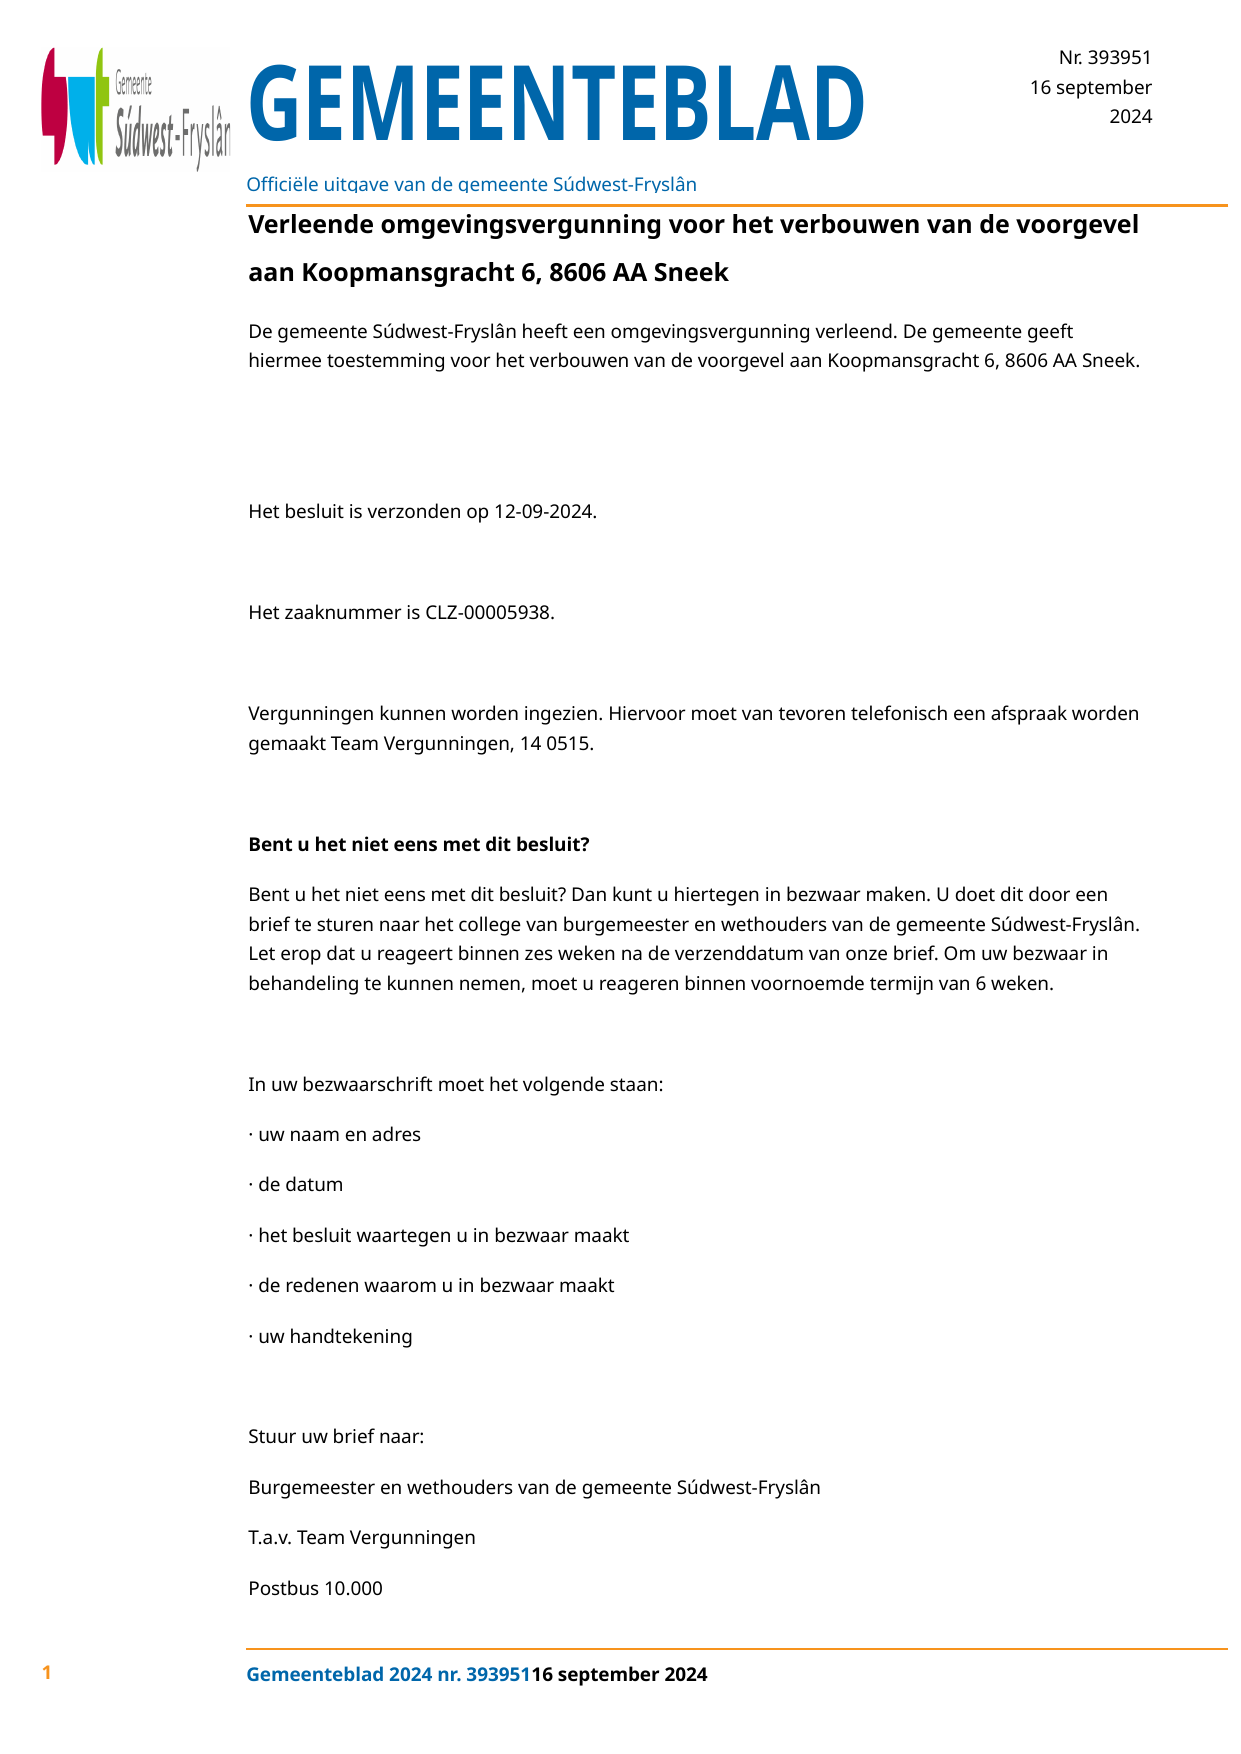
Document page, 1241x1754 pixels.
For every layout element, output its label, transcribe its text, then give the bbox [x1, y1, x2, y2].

text Stuur uw brief naar: [248, 1424, 1152, 1449]
text · uw handtekening [248, 1323, 1152, 1349]
text Het besluit is verzonden op 12-09-2024. [248, 499, 1152, 524]
text · uw naam en adres [248, 1121, 1152, 1147]
text De gemeente Súdwest-Fryslân heeft een omgevingsvergunning verleend. De gemeente geeft hiermee toestemming voor het verbouwen van de voorgevel aan Koopmansgracht 6, 8606 AA Sneek. [248, 318, 1152, 373]
text In uw bezwaarschrift moet het volgende staan: [248, 1071, 1152, 1097]
text Burgemeester en wethouders van de gemeente Súdwest-Fryslân [248, 1474, 1152, 1500]
text Bent u het niet eens met dit besluit? [248, 831, 1152, 857]
text Het zaaknummer is CLZ-00005938. [248, 599, 1152, 625]
text · de redenen waarom u in bezwaar maakt [248, 1272, 1152, 1298]
text Vergunningen kunnen worden ingezien. Hiervoor moet van tevoren telefonisch een afspraak worden gemaakt Team Vergunningen, 14 0515. [248, 700, 1152, 756]
text T.a.v. Team Vergunningen [248, 1524, 1152, 1550]
text Postbus 10.000 [248, 1575, 1152, 1601]
text Bent u het niet eens met dit besluit? Dan kunt u hiertegen in bezwaar maken. U doet dit door een brief te sturen naar het college van burgemeester en wethouders van de gemeente Súdwest-Fryslân. Let erop dat u reageert binnen zes weken na de verzenddatum van onze brief. Om uw bezwaar in behandeling te kunnen nemen, moet u reageren binnen voornoemde termijn van 6 weken. [248, 881, 1152, 996]
text · de datum [248, 1172, 1152, 1197]
text Verleende omgevingsvergunning voor het verbouwen van de voorgevel aan Koopmansgracht 6, 8606 AA Sneek [248, 207, 1152, 288]
picture [41, 47, 231, 172]
text · het besluit waartegen u in bezwaar maakt [248, 1222, 1152, 1248]
